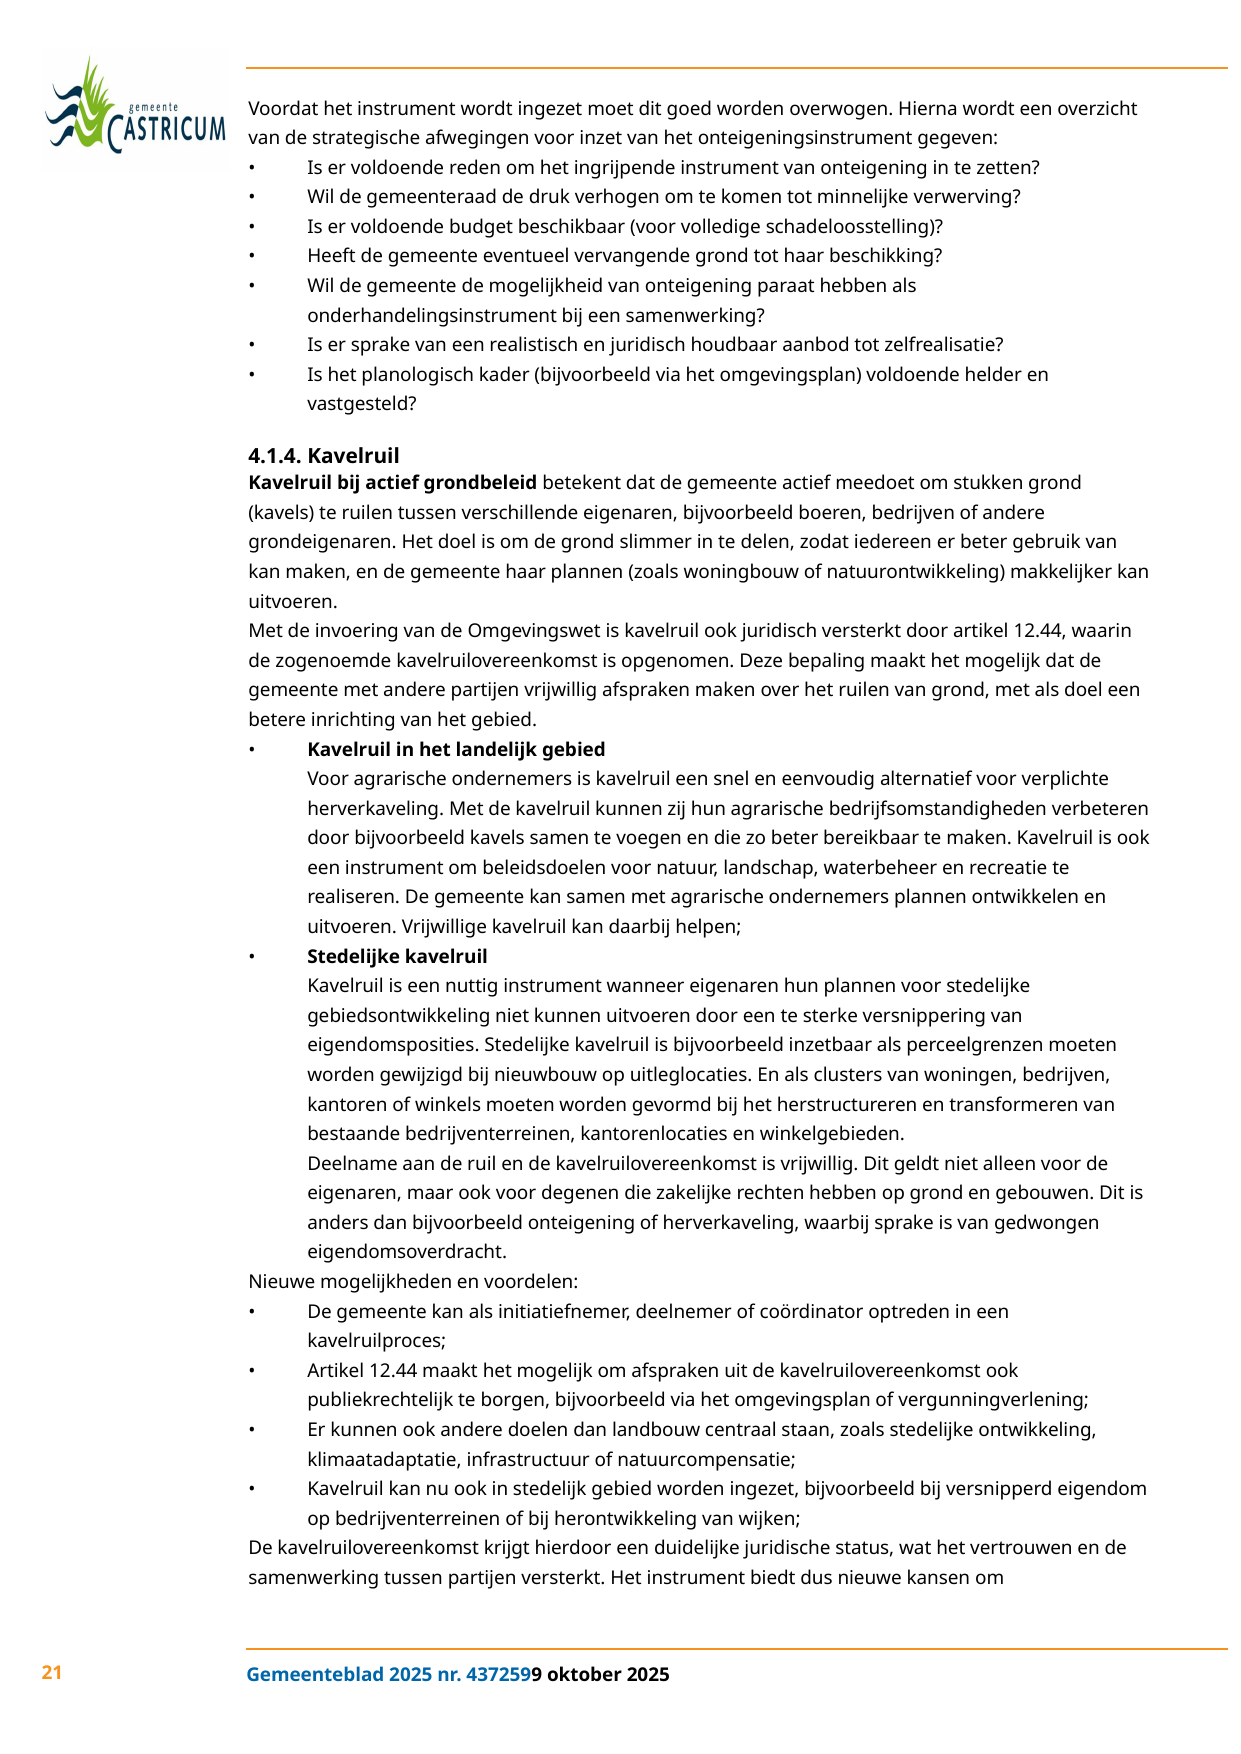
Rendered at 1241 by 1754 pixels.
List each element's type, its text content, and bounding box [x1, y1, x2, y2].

text Met de invoering van de Omgevingswet is kavelruil ook juridisch versterkt door artikel 12.44, waarin de zogenoemde kavelruilovereenkomst is opgenomen. Deze bepaling maakt het mogelijk dat de gemeente met andere partijen vrijwillig afspraken maken over het ruilen van grond, met als doel een betere inrichting van het gebied. [248, 617, 1152, 732]
list Deelname aan de ruil en de kavelruilovereenkomst is vrijwillig. Dit geldt niet alleen voor de eigenaren, maar ook voor degenen die zakelijke rechten hebben op grond en gebouwen. Dit is anders dan bijvoorbeeld onteigening of herverkaveling, waarbij sprake is van gedwongen eigendomsoverdracht. [248, 1150, 1152, 1264]
list Stedelijke kavelruil [248, 943, 1152, 968]
text Kavelruil bij actief grondbeleid betekent dat de gemeente actief meedoet om stukken grond (kavels) te ruilen tussen verschillende eigenaren, bijvoorbeeld boeren, bedrijven of andere grondeigenaren. Het doel is om de grond slimmer in te delen, zodat iedereen er beter gebruik van kan maken, en de gemeente haar plannen (zoals woningbouw of natuurontwikkeling) makkelijker kan uitvoeren. [248, 469, 1152, 613]
list Kavelruil is een nuttig instrument wanneer eigenaren hun plannen voor stedelijke gebiedsontwikkeling niet kunnen uitvoeren door een te sterke versnippering van eigendomsposities. Stedelijke kavelruil is bijvoorbeeld inzetbaar als perceelgrenzen moeten worden gewijzigd bij nieuwbouw op uitleglocaties. En als clusters van woningen, bedrijven, kantoren of winkels moeten worden gevormd bij het herstructureren en transformeren van bestaande bedrijventerreinen, kantorenlocaties en winkelgebieden. [248, 972, 1152, 1146]
list Wil de gemeente de mogelijkheid van onteigening paraat hebben als onderhandelingsinstrument bij een samenwerking? [248, 272, 1152, 328]
list Heeft de gemeente eventueel vervangende grond tot haar beschikking? [248, 243, 1152, 268]
list Artikel 12.44 maakt het mogelijk om afspraken uit de kavelruilovereenkomst ook publiekrechtelijk te borgen, bijvoorbeeld via het omgevingsplan of vergunningverlening; [248, 1357, 1152, 1412]
list Voor agrarische ondernemers is kavelruil een snel en eenvoudig alternatief voor verplichte herverkaveling. Met de kavelruil kunnen zij hun agrarische bedrijfsomstandigheden verbeteren door bijvoorbeeld kavels samen te voegen en die zo beter bereikbaar te maken. Kavelruil is ook een instrument om beleidsdoelen voor natuur, landschap, waterbeheer en recreatie te realiseren. De gemeente kan samen met agrarische ondernemers plannen ontwikkelen en uitvoeren. Vrijwillige kavelruil kan daarbij helpen; [248, 765, 1152, 939]
list Kavelruil in het landelijk gebied [248, 736, 1152, 761]
list Is het planologisch kader (bijvoorbeeld via het omgevingsplan) voldoende helder en vastgesteld? [248, 361, 1152, 416]
list De gemeente kan als initiatiefnemer, deelnemer of coördinator optreden in een kavelruilproces; [248, 1298, 1152, 1353]
list Kavelruil kan nu ook in stedelijk gebied worden ingezet, bijvoorbeeld bij versnipperd eigendom op bedrijventerreinen of bij herontwikkeling van wijken; [248, 1475, 1152, 1531]
picture [41, 47, 231, 172]
text 4.1.4. Kavelruil [248, 441, 1152, 469]
text Voordat het instrument wordt ingezet moet dit goed worden overwogen. Hierna wordt een overzicht van de strategische afwegingen voor inzet van het onteigeningsinstrument gegeven: [248, 95, 1152, 150]
list Is er voldoende budget beschikbaar (voor volledige schadeloosstelling)? [248, 213, 1152, 239]
text Nieuwe mogelijkheden en voordelen: [248, 1268, 1152, 1294]
list Is er sprake van een realistisch en juridisch houdbaar aanbod tot zelfrealisatie? [248, 331, 1152, 357]
text De kavelruilovereenkomst krijgt hierdoor een duidelijke juridische status, wat het vertrouwen en de samenwerking tussen partijen versterkt. Het instrument biedt dus nieuwe kansen om [248, 1534, 1152, 1590]
list Er kunnen ook andere doelen dan landbouw centraal staan, zoals stedelijke ontwikkeling, klimaatadaptatie, infrastructuur of natuurcompensatie; [248, 1416, 1152, 1471]
list Is er voldoende reden om het ingrijpende instrument van onteigening in te zetten? [248, 154, 1152, 180]
list Wil de gemeenteraad de druk verhogen om te komen tot minnelijke verwerving? [248, 183, 1152, 209]
